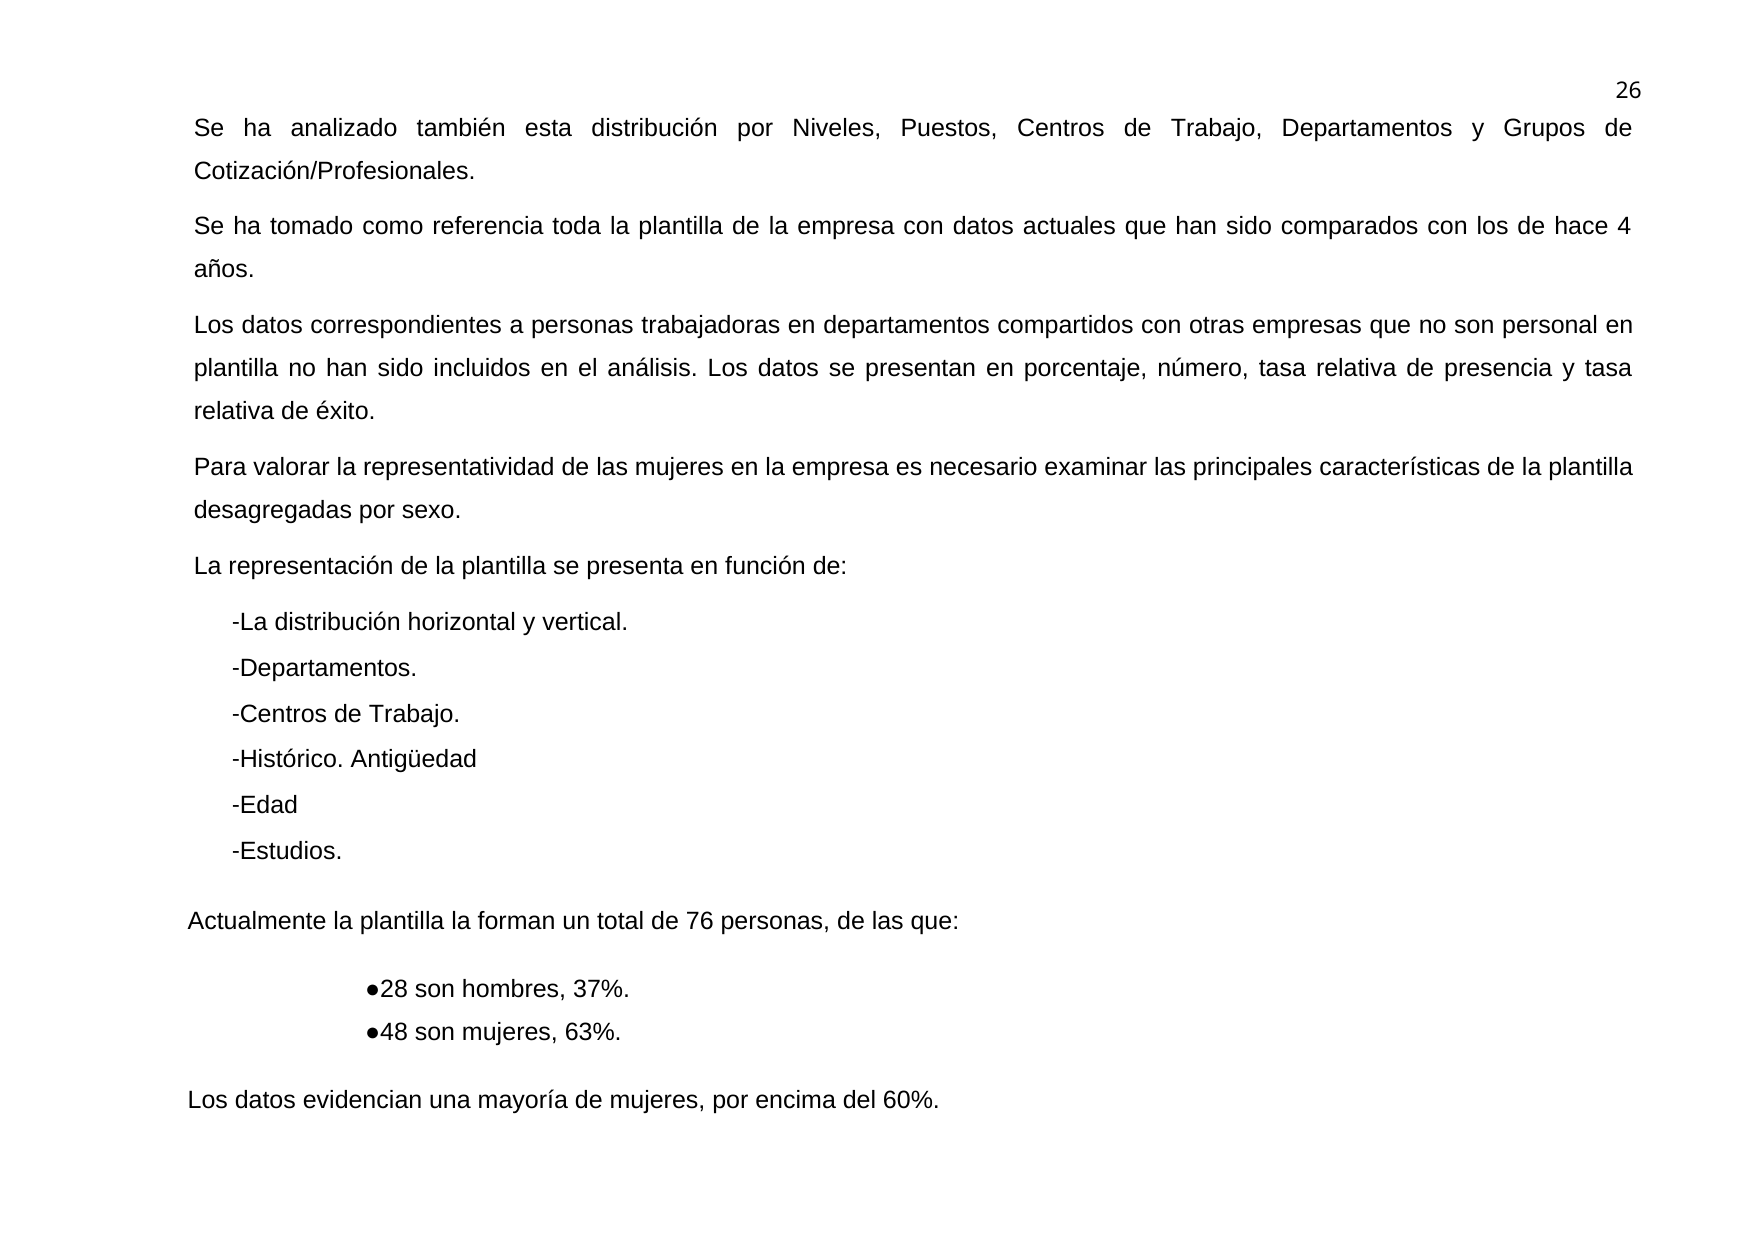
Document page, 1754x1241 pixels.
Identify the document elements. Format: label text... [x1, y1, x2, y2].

text Se ha tomado como referencia toda la plantilla de la empresa con datos actuales que han sido comparados con los de hace 4 años. [193, 211, 1636, 283]
list Centros de Trabajo. [232, 698, 1641, 728]
list Edad [232, 789, 1641, 820]
text Actualmente la plantilla la forman un total de 76 personas, de las que: [187, 906, 1641, 934]
list Estudios. [232, 835, 1641, 865]
text La representación de la plantilla se presenta en función de: [193, 551, 1636, 579]
text Se ha analizado también esta distribución por Niveles, Puestos, Centros de Trabajo, Departamentos y Grupos de Cotización/Profesionales. [193, 112, 1636, 184]
text Para valorar la representatividad de las mujeres en la empresa es necesario examinar las principales características de la plantilla desagregadas por sexo. [193, 452, 1636, 524]
list La distribución horizontal y vertical. [232, 606, 1641, 637]
list 48 son mujeres, 63%. [365, 1017, 1636, 1046]
list 28 son hombres, 37%. [365, 974, 1636, 1002]
text Los datos correspondientes a personas trabajadoras en departamentos compartidos con otras empresas que no son personal en plantilla no han sido incluidos en el análisis. Los datos se presentan en porcentaje, número, tasa relativa de presencia y tasa relativa de éxito. [193, 310, 1636, 425]
text Los datos evidencian una mayoría de mujeres, por encima del 60%. [187, 1085, 1636, 1114]
list Departamentos. [232, 652, 1641, 682]
list Histórico. Antigüedad [232, 743, 1641, 774]
